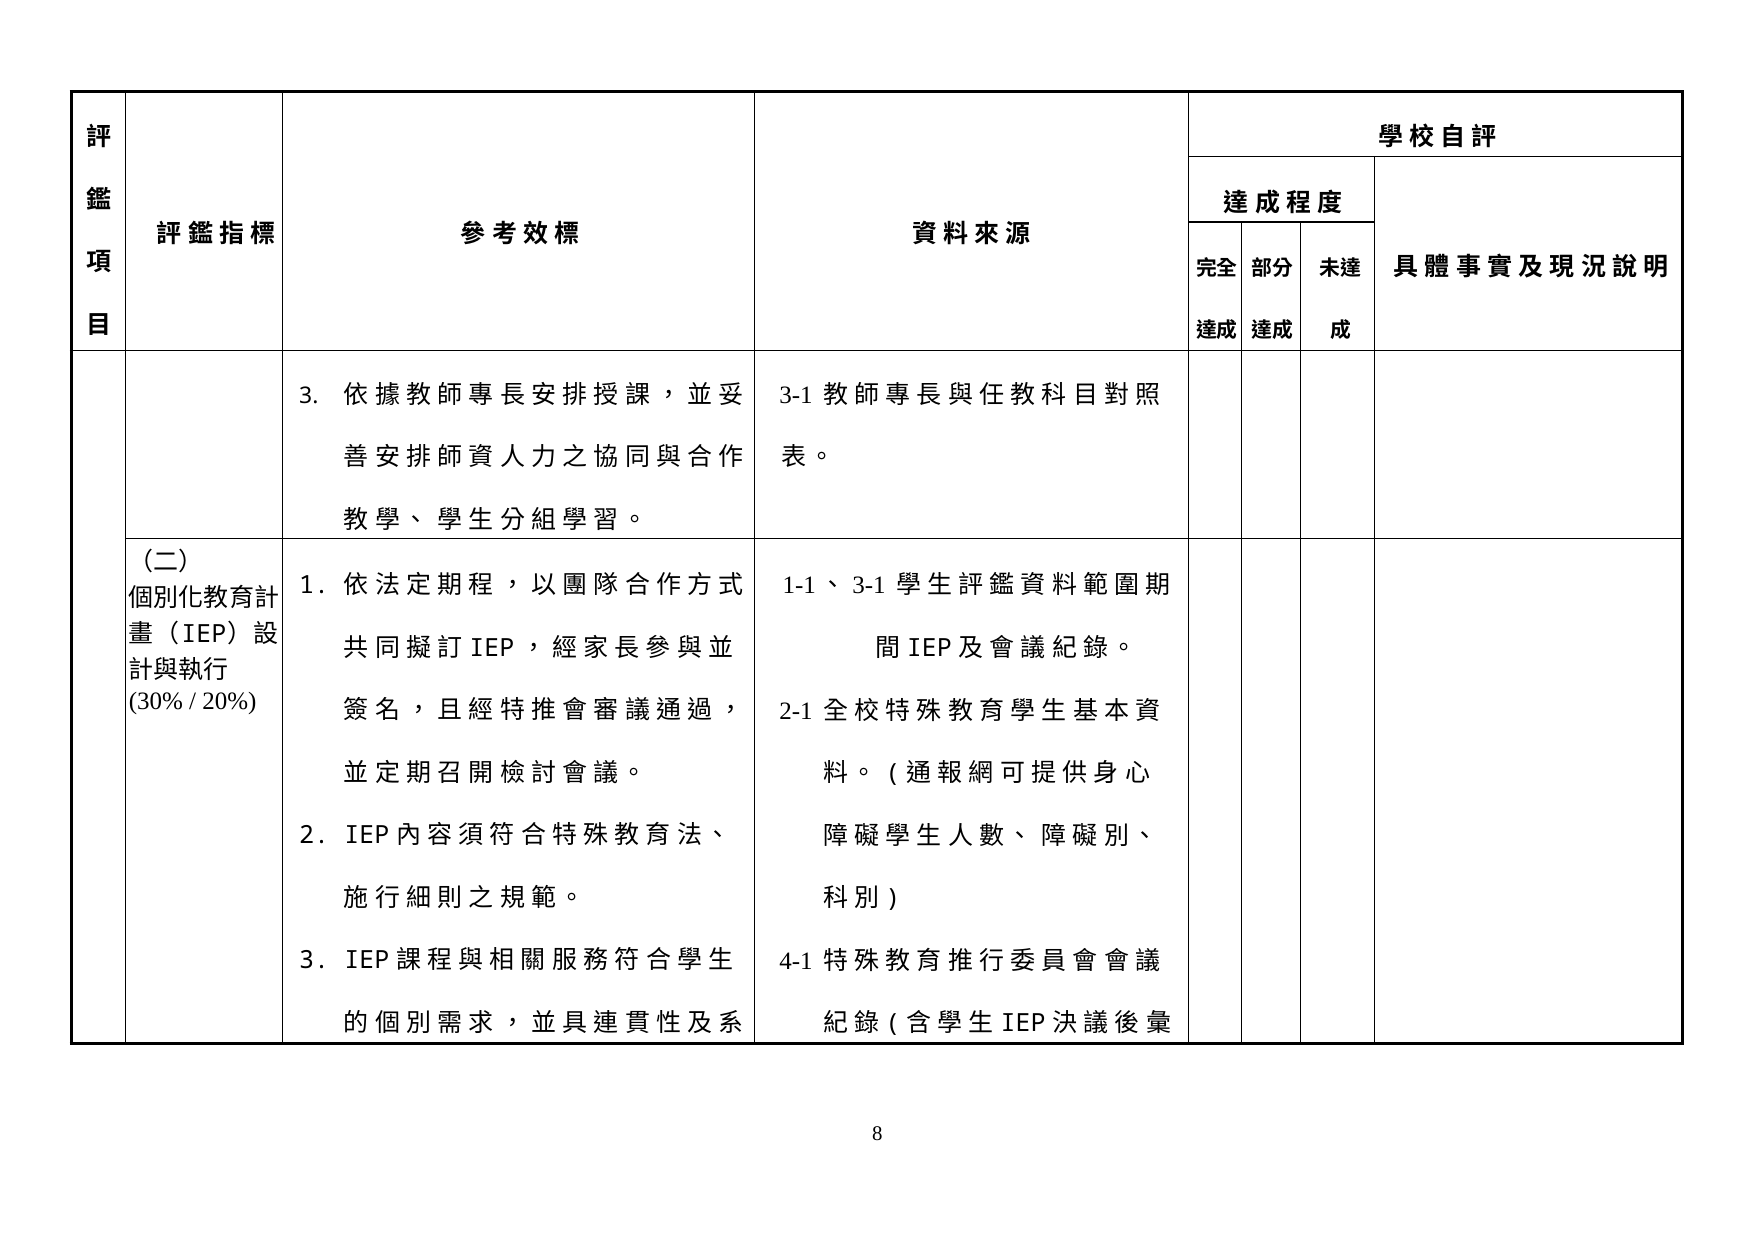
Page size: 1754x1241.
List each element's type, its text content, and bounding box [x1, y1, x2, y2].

table_header 參考效標 [283, 93, 754, 349]
table_cell 資源班及特教班課程計畫納入學校總體課程計畫，經特殊教育推行委員會審議、課程發展委員會通過後實施。 課程規劃與內容符合學生需求且規劃多元適性之特殊需求領域課程。(特教班與資源班適用) 依據教師專長安排授課，並妥善安排師資人力之協同與合作教學、學生分組學習。 [283, 351, 754, 538]
table_cell [1189, 539, 1241, 1042]
table_cell 1-1、3-1 學生評鑑資料範圍期間IEP及會議紀錄。 2-1 全校特殊教育學生基本資料。(通報網可提供身心障礙學生人數、障礙別、科別) 4-1 特殊教育推行委員會會議紀錄(含學生IEP決議後彙 [755, 539, 1188, 1042]
table_cell [1301, 351, 1374, 538]
table_cell 部分達成 [1242, 223, 1300, 349]
table_cell [1375, 539, 1681, 1042]
table_cell [73, 351, 125, 1042]
table_cell [1242, 539, 1300, 1042]
table_header 評鑑指標 [126, 93, 282, 349]
table_cell 依法定期程，以團隊合作方式共同擬訂IEP，經家長參與並簽名，且經特推會審議通過，並定期召開檢討會議。 IEP內容須符合特殊教育法、施行細則之規範。 IEP課程與相關服務符合學生的個別需求，並具連貫性及系統性。 有教師負責個案管理工作及IEP之執行，且建置學生個別檔案資料。 實施多元評量，彈性調整評量方式、內容或通過標準，以檢核學生學習成效。 [283, 539, 754, 1042]
table_cell 未達成 [1301, 223, 1374, 349]
table_cell 完全達成 [1189, 223, 1241, 349]
table_cell [126, 351, 282, 538]
table_cell （二） 個別化教育計畫（IEP）設計與執行 (30% / 20%) [126, 539, 282, 1042]
table_header 資料來源 [755, 93, 1188, 349]
table_cell 達成程度 [1189, 157, 1374, 221]
table_cell [1301, 539, 1374, 1042]
table_cell 具體事實及現況說明 [1375, 157, 1681, 349]
table_cell [1242, 351, 1300, 538]
table_cell 3-1 教師專長與任教科目對照表。 [755, 351, 1188, 538]
table_header 學校自評 [1189, 93, 1681, 156]
table_cell [1189, 351, 1241, 538]
table_header 評鑑項目 [73, 93, 125, 349]
table_cell [1375, 351, 1681, 538]
